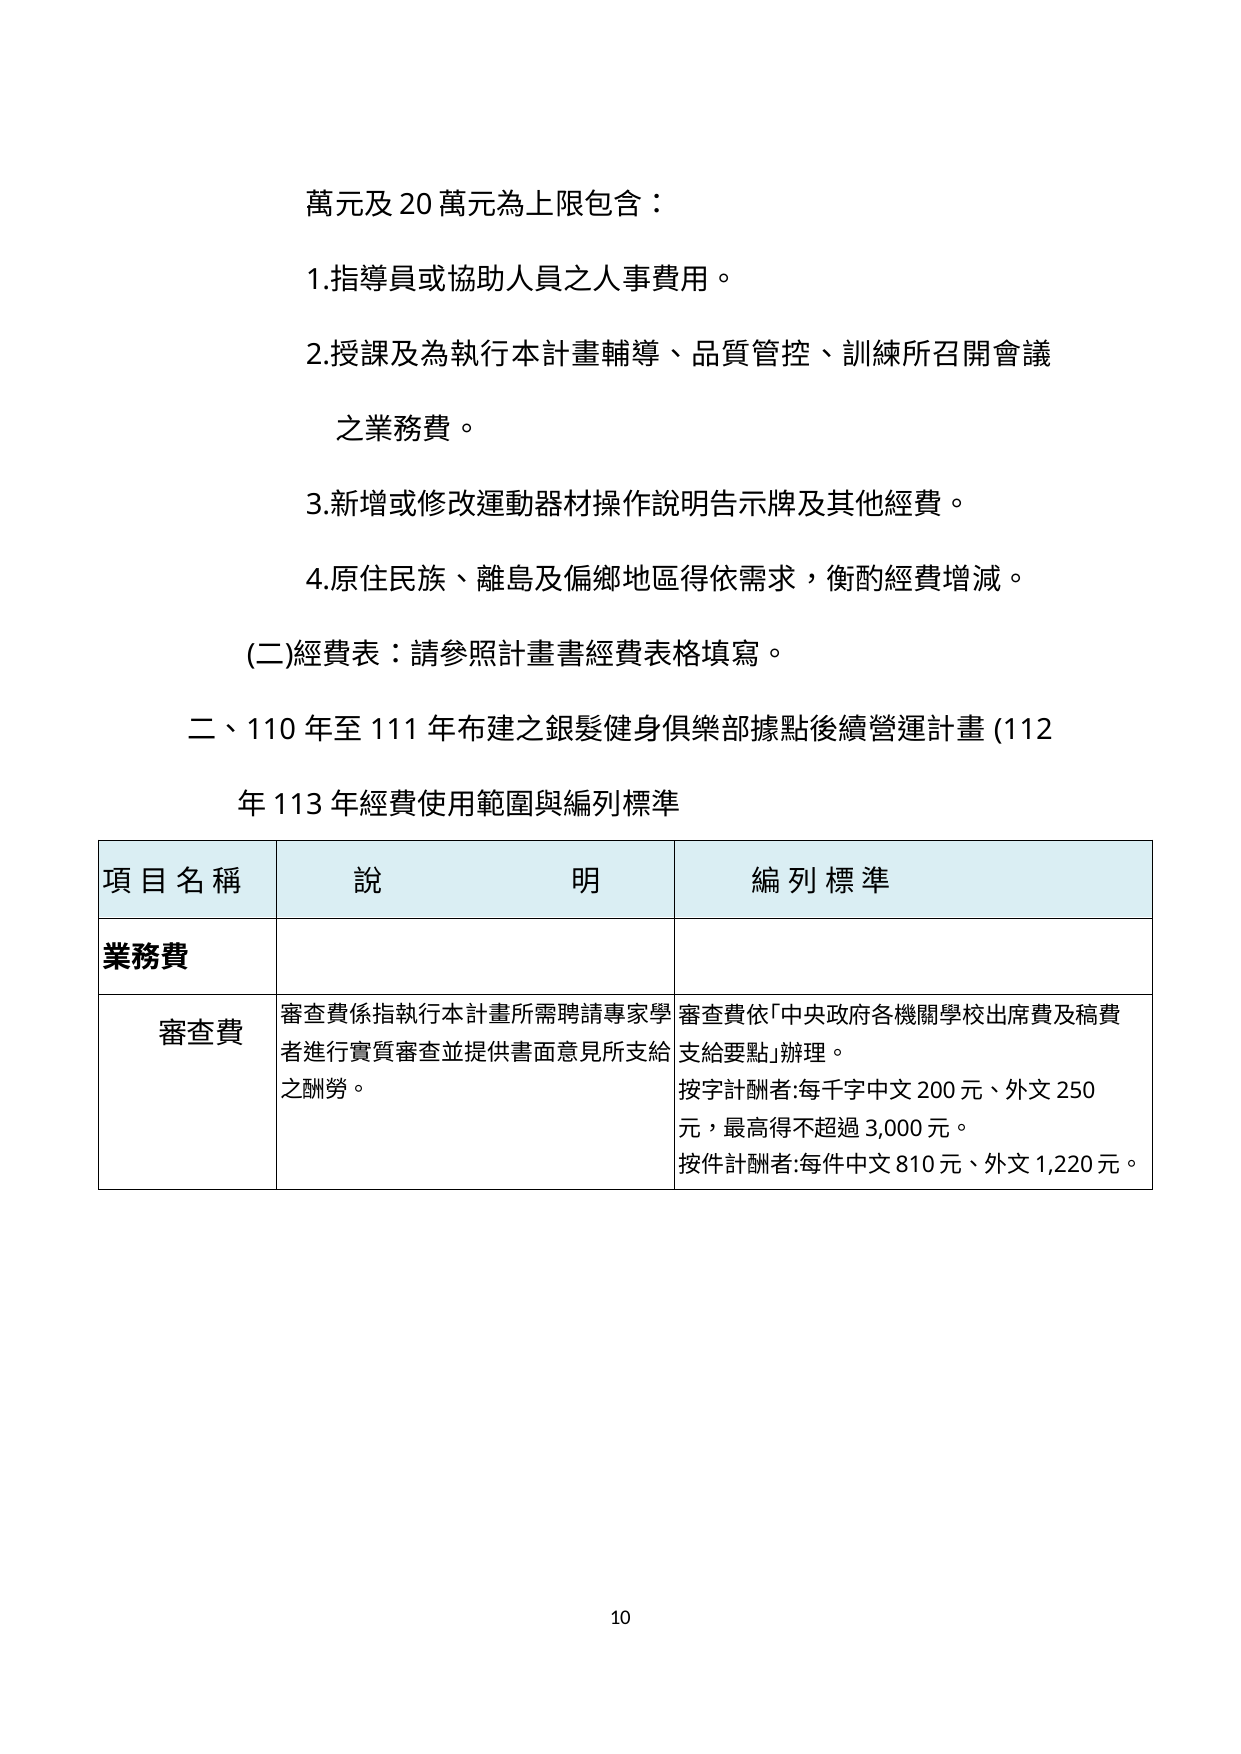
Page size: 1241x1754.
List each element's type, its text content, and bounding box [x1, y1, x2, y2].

table_cell [277, 919, 674, 993]
list 新增或修改運動器材操作說明告示牌及其他經費。 [306, 464, 1053, 539]
list 授課及為執行本計畫輔導、品質管控、訓練所召開會議之業務費。 [306, 314, 1053, 464]
table_cell 審查費係指執行本計畫所需聘請專家學者進行實質審查並提供書面意見所支給之酬勞。 [277, 995, 674, 1189]
table_header 說 明 [277, 841, 674, 917]
table_cell 審查費依｢中央政府各機關學校出席費及稿費支給要點｣辦理。 按字計酬者:每千字中文200元、外文 250元，最高得不超過3,000元。 按件計酬者:每件中文810元、外文1,220元。 [675, 995, 1152, 1189]
list 原住民族、離島及偏鄉地區得依需求，衡酌經費增減。 [306, 539, 1053, 614]
list 指導員或協助人員之人事費用。 [306, 239, 1053, 314]
table_header 項 目 名 稱 [99, 841, 276, 917]
list 經費表：請參照計畫書經費表格填寫。 [247, 614, 1053, 689]
table_cell 業務費 [99, 919, 276, 993]
list 萬元及20萬元為上限包含： [247, 164, 1053, 239]
table_cell 審查費 [99, 995, 276, 1189]
list 110 年至 111 年布建之銀髮健身俱樂部據點後續營運計畫 (112 年113 年經費使用範圍與編列標準 [187, 689, 1053, 839]
table_cell [675, 919, 1152, 993]
table_header 編 列 標 準 [675, 841, 1152, 917]
